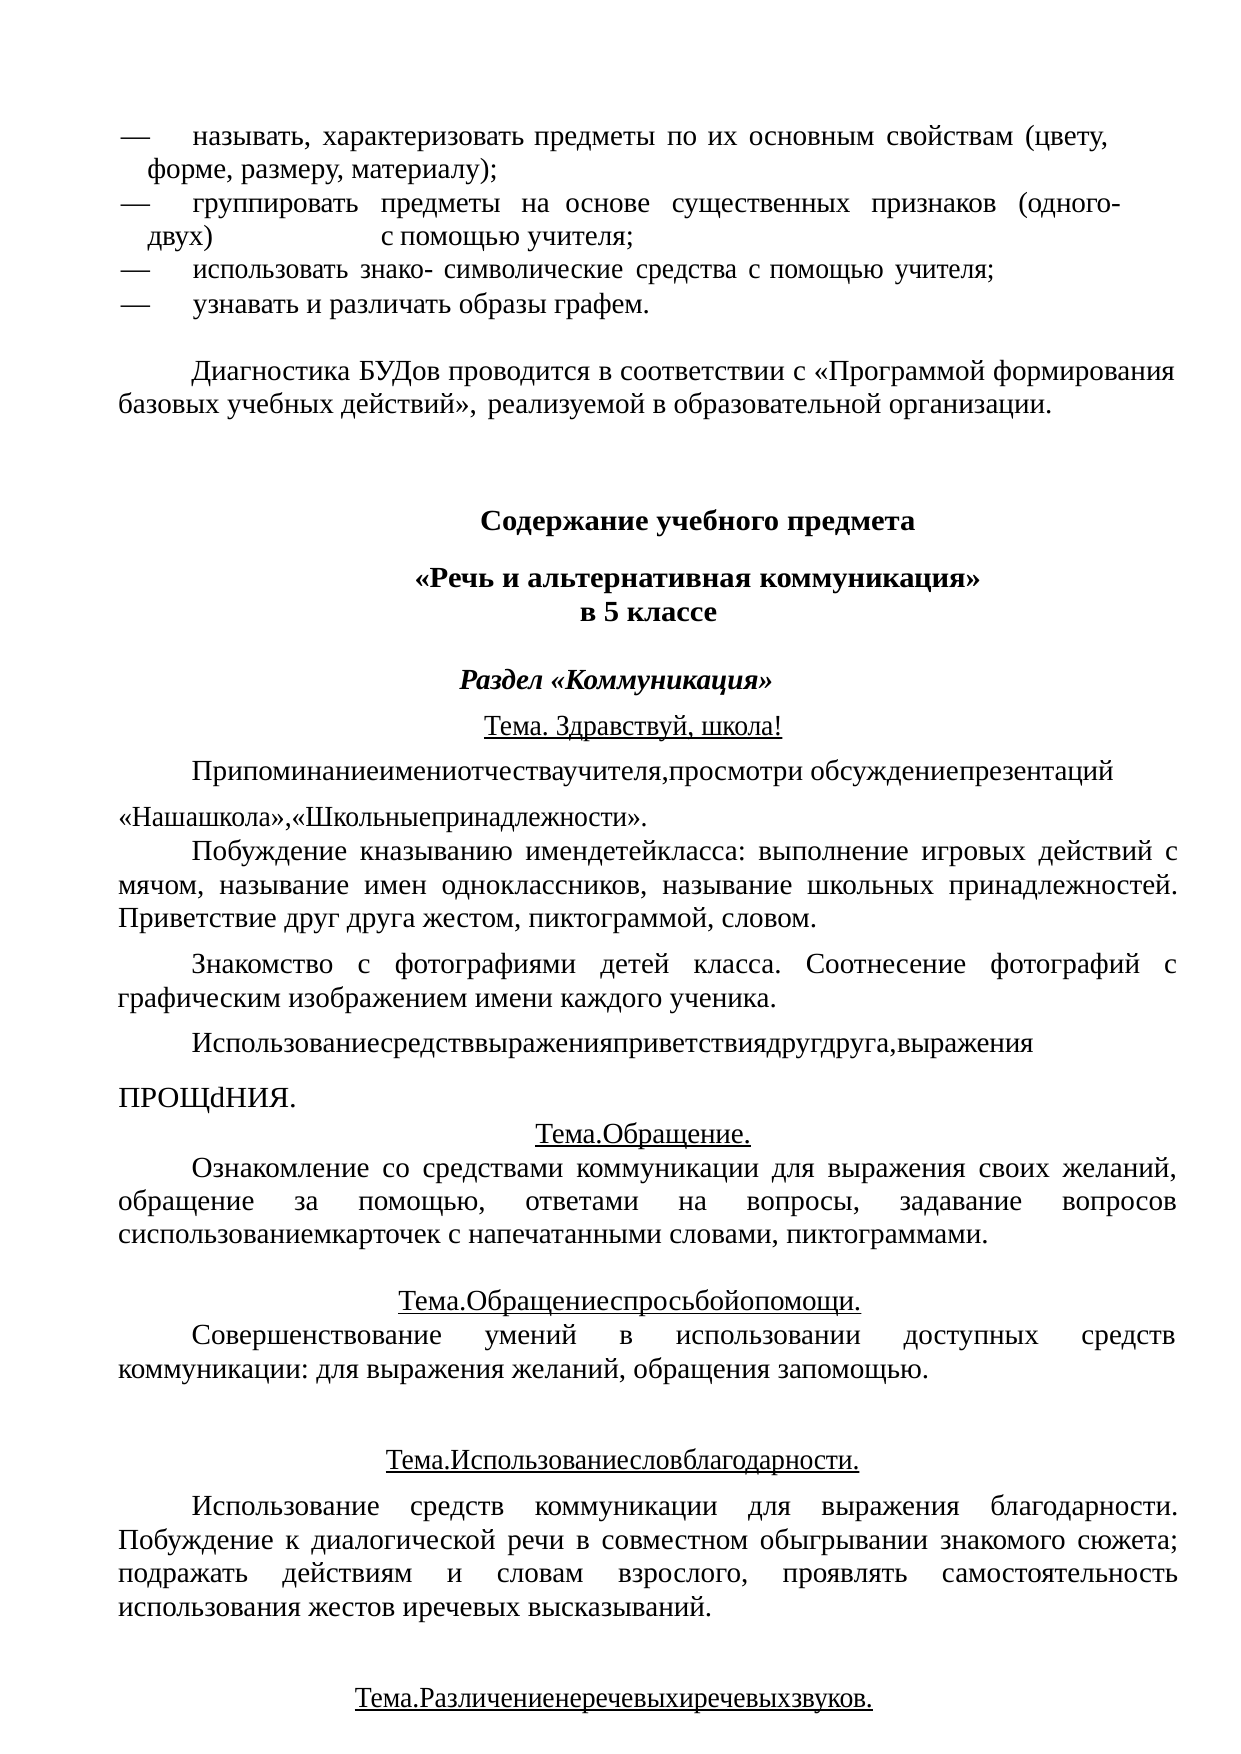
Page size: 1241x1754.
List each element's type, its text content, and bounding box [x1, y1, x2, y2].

text Тема.Обращение. [535, 1116, 1194, 1150]
text в 5 классе [232, 594, 1064, 628]
list использовать знако- символические средства с помощью учителя; [121, 252, 1194, 285]
text «Речь и альтернативная коммуникация» [201, 560, 1194, 594]
text Диагностика БУДов проводится в соответствии с «Программой формирования базовых учебных действий», реализуемой в образовательной организации. [118, 353, 1175, 420]
list называть, характеризовать предметы по их основным свойствам (цвету, форме, размеру, материалу); [121, 118, 1176, 185]
text Использование средств коммуникации для выражения благодарности. Побуждение к диалогической речи в совместном обыгрывании знакомого сюжета; подражать действиям и словам взрослого, проявлять самостоятельность использования жестов иречевых высказываний. [118, 1488, 1179, 1622]
text Использованиесредстввыраженияприветствиядругдруга,выражения [191, 1026, 1194, 1059]
text Тема.Использованиесловблагодарности. [386, 1443, 1194, 1476]
list узнавать и различать образы графем. [121, 286, 1194, 319]
list группировать предметы на основе существенных признаков (одного-двух) с помощью учителя; [121, 185, 1179, 252]
text Тема.Различениенеречевыхиречевыхзвуков. [354, 1681, 1194, 1714]
text Побуждение кназыванию имендетейкласса: выполнение игровых действий с мячом, называние имен одноклассников, называние школьных принадлежностей. Приветствие друг друга жестом, пиктограммой, словом. [118, 833, 1179, 934]
text Знакомство с фотографиями детей класса. Соотнесение фотографий с графическим изображением имени каждого ученика. [117, 946, 1178, 1013]
text Содержание учебного предмета [201, 503, 1194, 536]
text ПРОЩdНИЯ. [118, 1080, 1194, 1114]
text Припоминаниеимениотчестваучителя,просмотри обсуждениепрезентаций [191, 754, 1194, 787]
text Ознакомление со средствами коммуникации для выражения своих желаний, обращение за помощью, ответами на вопросы, задавание вопросов сиспользованиемкарточек с напечатанными словами, пиктограммами. [118, 1150, 1177, 1250]
text Тема.Обращениеспросьбойопомощи. [398, 1284, 1194, 1317]
text «Нашашкола»,«Школьныепринадлежности». [118, 800, 1194, 833]
text Совершенствование умений в использовании доступных средств коммуникации: для выражения желаний, обращения запомощью. [118, 1317, 1177, 1384]
text Раздел «Коммуникация» [459, 662, 929, 695]
text Тема. Здравствуй, школа! [484, 708, 825, 741]
